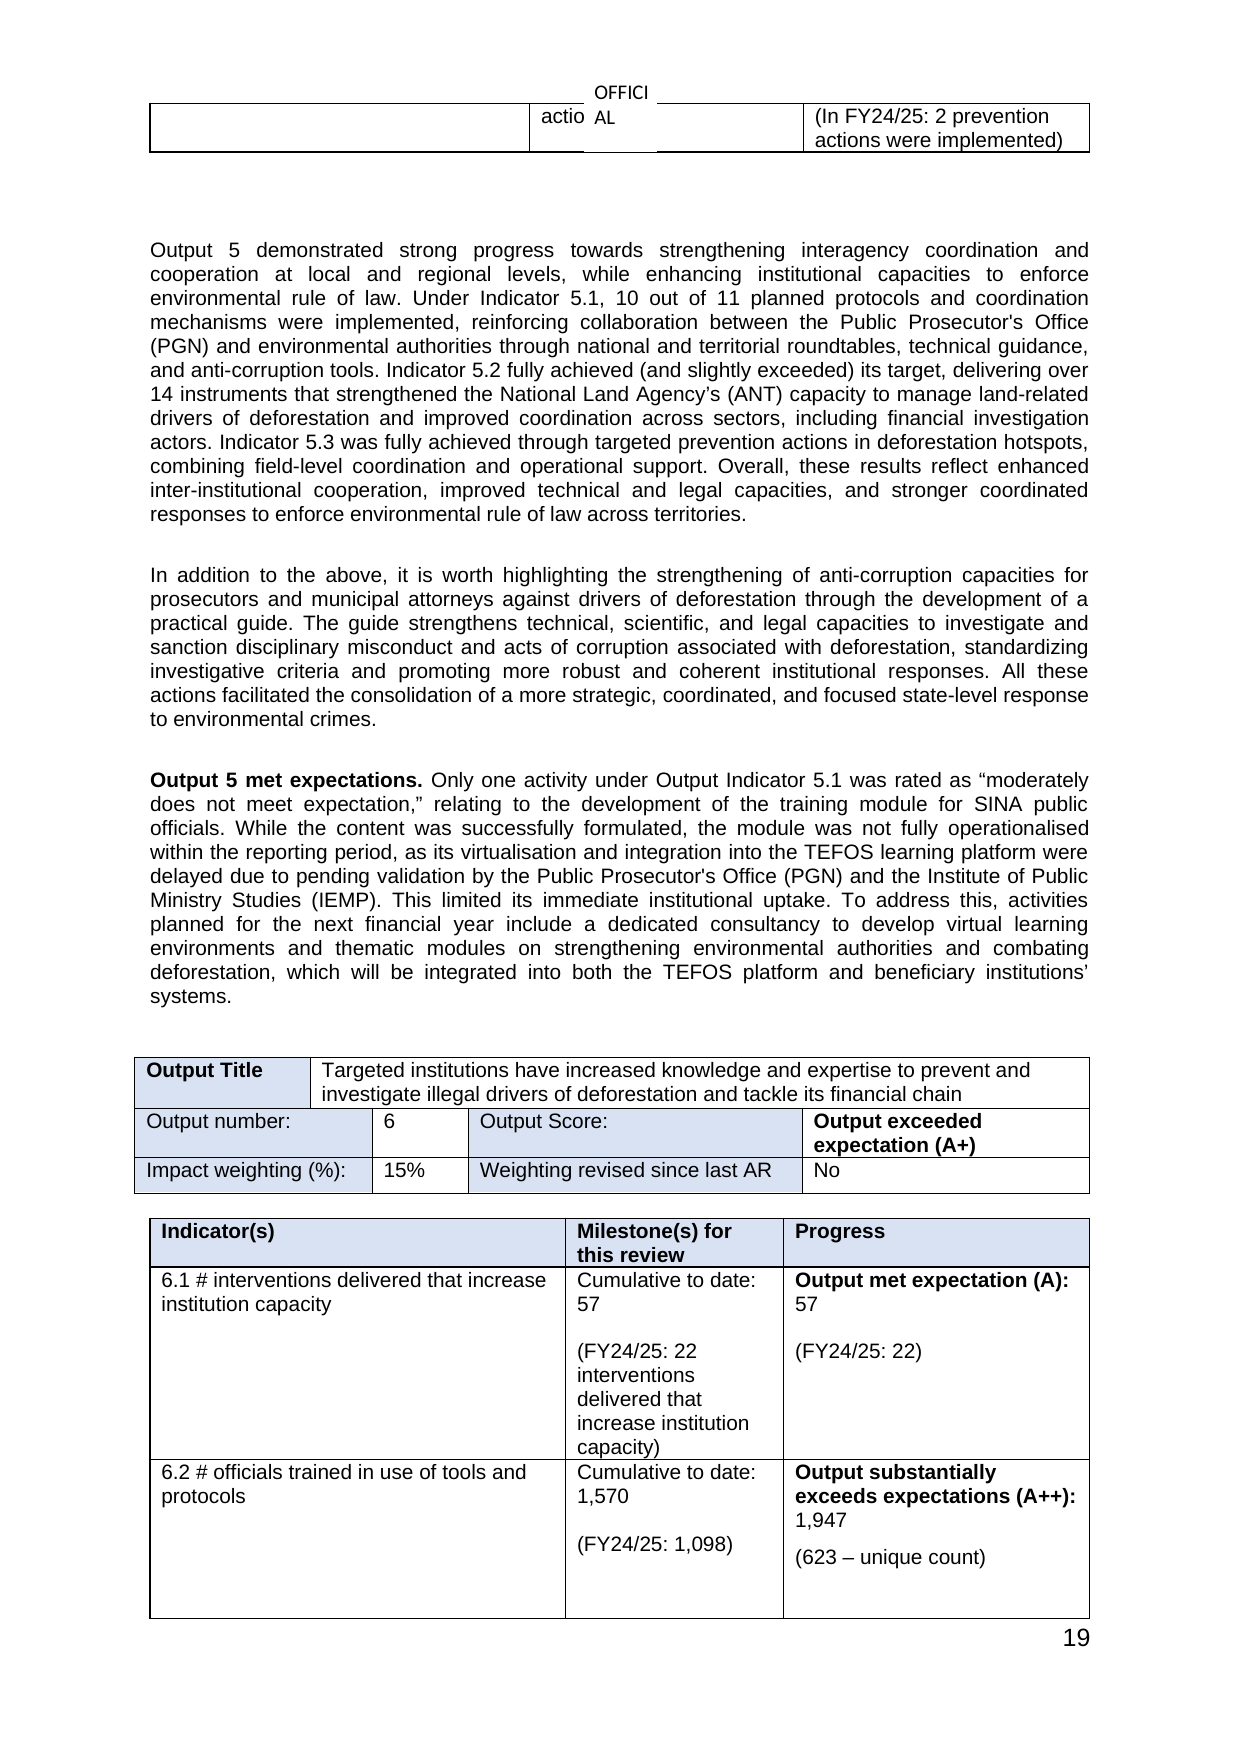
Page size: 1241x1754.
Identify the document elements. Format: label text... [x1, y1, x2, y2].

table_header Milestone(s) for this review [566, 1219, 783, 1266]
table_cell (In FY24/25: 2 prevention actions were implemented) [804, 104, 1089, 151]
table_cell Weighting revised since last AR [469, 1158, 802, 1192]
table_cell 6.1 # interventions delivered that increase institution capacity [151, 1268, 565, 1459]
table_cell 6.2 # officials trained in use of tools and protocols [151, 1460, 565, 1617]
table_cell Output Score: [469, 1109, 802, 1157]
table_cell Impact weighting (%): [135, 1158, 372, 1192]
table_cell Output met expectation (A): 57 (FY24/25: 22) [784, 1268, 1089, 1459]
table_cell Cumulative to date: 21 (FY24/25: 2 prevention actions) [657, 104, 803, 151]
table_header Targeted institutions have increased knowledge and expertise to prevent and investigate illegal drivers of deforestation and tackle its financial chain [311, 1058, 1089, 1108]
table_cell Output exceeded expectation (A+) [803, 1109, 1089, 1157]
table_cell Cumulative to date: 21 (FY24/25: 2 prevention actions) [530, 104, 584, 151]
text Output 5 met expectations. Only one activity under Output Indicator 5.1 was rated as “moderately does not meet expectation,” relating to the development of the training module for SINA public officials. While the content was successfully formulated, the module was not fully operationalised within the reporting period, as its virtualisation and integration into the TEFOS learning platform were delayed due to pending validation by the Public Prosecutor's Office (PGN) and the Institute of Public Ministry Studies (IEMP). This limited its immediate institutional uptake. To address this, activities planned for the next financial year include a dedicated consultancy to develop virtual learning environments and thematic modules on strengthening environmental authorities and combating deforestation, which will be integrated into both the TEFOS platform and beneficiary institutions’ systems. [150, 768, 1090, 1008]
table_cell 6 [373, 1109, 468, 1157]
table_header Output Title [135, 1058, 310, 1108]
text Output 5 demonstrated strong progress towards strengthening interagency coordination and cooperation at local and regional levels, while enhancing institutional capacities to enforce environmental rule of law. Under Indicator 5.1, 10 out of 11 planned protocols and coordination mechanisms were implemented, reinforcing collaboration between the Public Prosecutor's Office (PGN) and environmental authorities through national and territorial roundtables, technical guidance, and anti-corruption tools. Indicator 5.2 fully achieved (and slightly exceeded) its target, delivering over 14 instruments that strengthened the National Land Agency’s (ANT) capacity to manage land-related drivers of deforestation and improved coordination across sectors, including financial investigation actors. Indicator 5.3 was fully achieved through targeted prevention actions in deforestation hotspots, combining field-level coordination and operational support. Overall, these results reflect enhanced inter-institutional cooperation, improved technical and legal capacities, and stronger coordinated responses to enforce environmental rule of law across territories. [150, 238, 1090, 525]
table_cell [151, 104, 529, 151]
table_cell Output number: [135, 1109, 372, 1157]
table_cell Output substantially exceeds expectations (A++): 1,947 (623 – unique count) [784, 1460, 1089, 1617]
table_cell Cumulative to date: 1,570 (FY24/25: 1,098) [566, 1460, 783, 1617]
table_cell Cumulative to date: 57 (FY24/25: 22 interventions delivered that increase institution capacity) [566, 1268, 783, 1459]
table_cell 15% [373, 1158, 468, 1192]
text In addition to the above, it is worth highlighting the strengthening of anti-corruption capacities for prosecutors and municipal attorneys against drivers of deforestation through the development of a practical guide. The guide strengthens technical, scientific, and legal capacities to investigate and sanction disciplinary misconduct and acts of corruption associated with deforestation, standardizing investigative criteria and promoting more robust and coherent institutional responses. All these actions facilitated the consolidation of a more strategic, coordinated, and focused state-level response to environmental crimes. [150, 563, 1090, 731]
table_header Progress [784, 1219, 1089, 1266]
table_header Indicator(s) [151, 1219, 565, 1266]
table_cell No [803, 1158, 1089, 1192]
